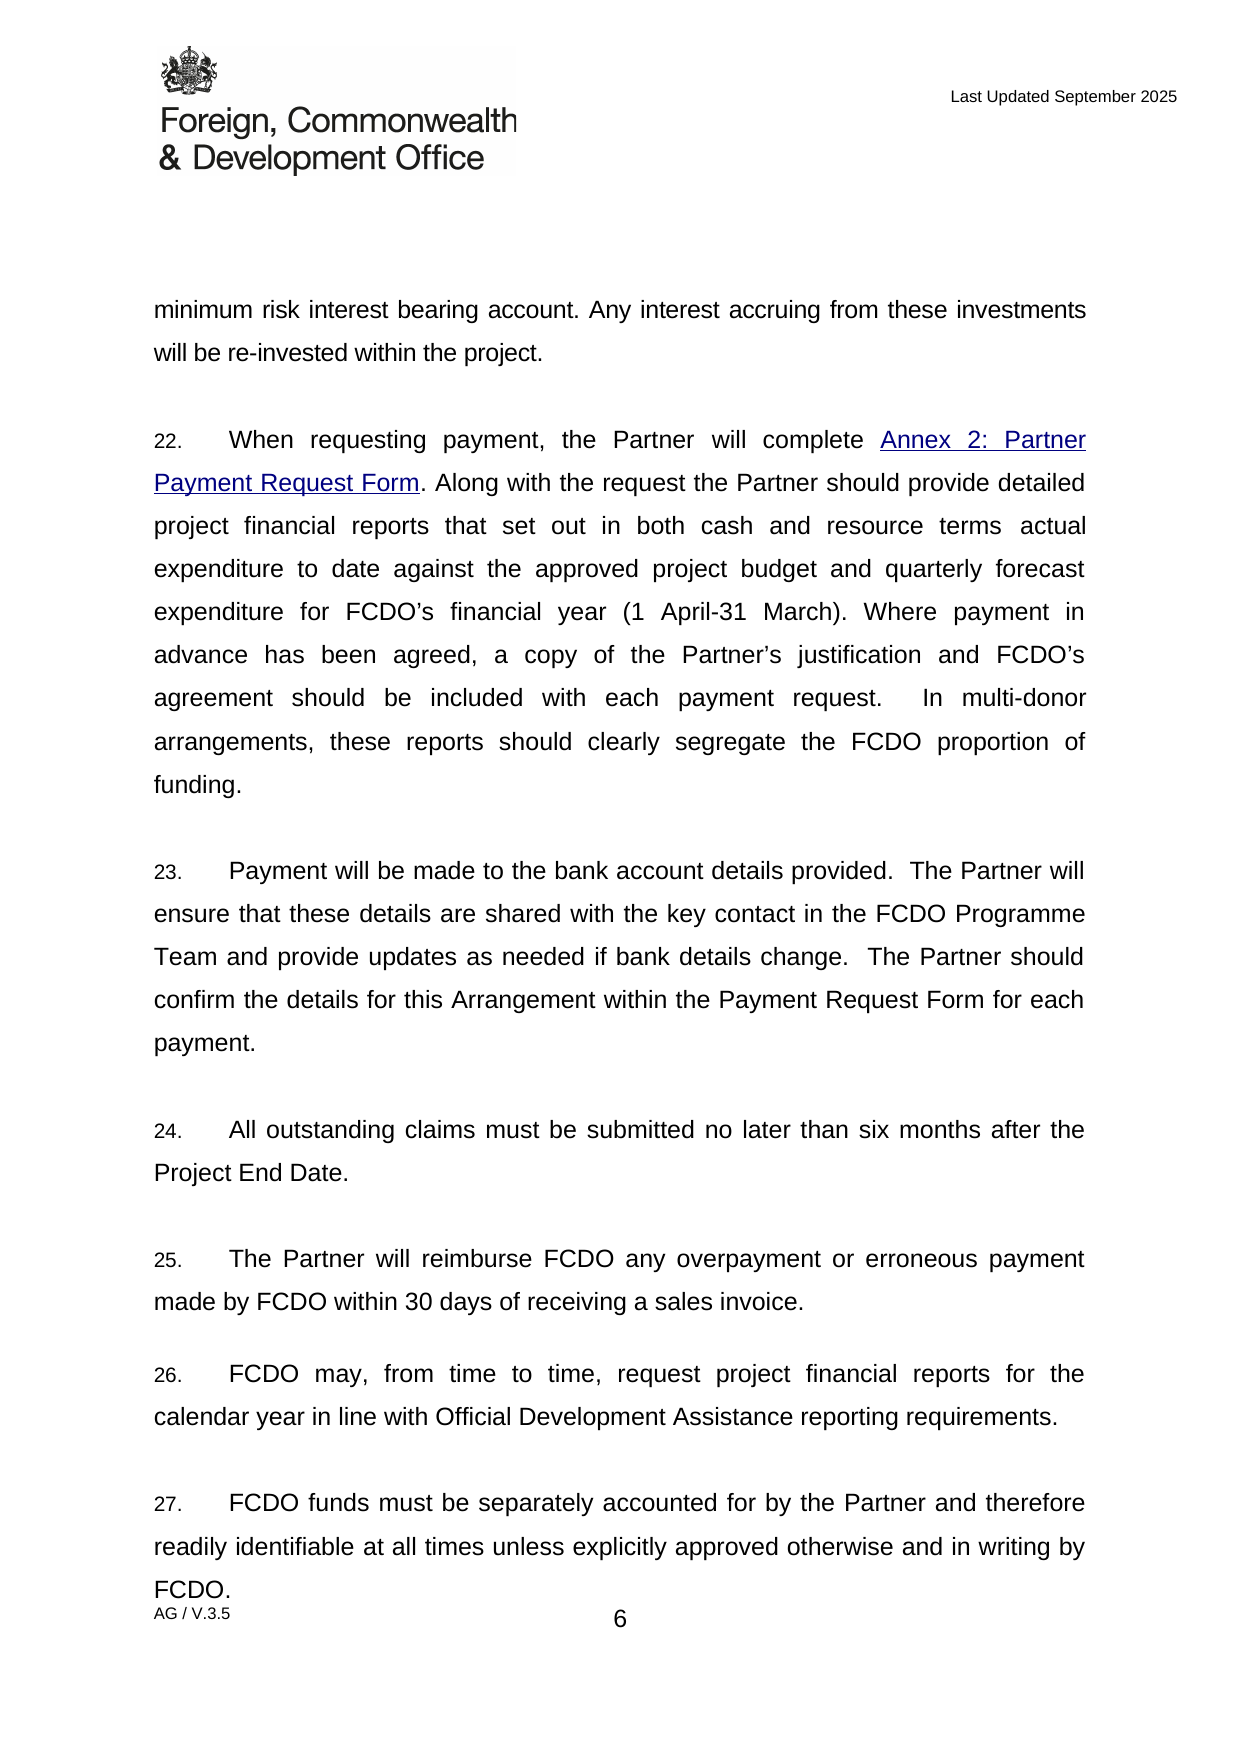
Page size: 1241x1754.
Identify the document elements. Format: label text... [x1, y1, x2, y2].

list minimum risk interest bearing account. Any interest accruing from these investments will be re-invested within the project. [153, 295, 1087, 367]
list All outstanding claims must be submitted no later than six months after the Project End Date. [153, 1115, 1087, 1187]
list FCDO may, from time to time, request project financial reports for the calendar year in line with Official Development Assistance reporting requirements. [153, 1359, 1087, 1431]
list FCDO funds must be separately accounted for by the Partner and therefore readily identifiable at all times unless explicitly approved otherwise and in writing by FCDO. [153, 1488, 1087, 1603]
list When requesting payment, the Partner will complete Annex 2: Partner Payment Request Form. Along with the request the Partner should provide detailed project financial reports that set out in both cash and resource terms actual expenditure to date against the approved project budget and quarterly forecast expenditure for FCDO’s financial year (1 April-31 March). Where payment in advance has been agreed, a copy of the Partner’s justification and FCDO’s agreement should be included with each payment request. In multi-donor arrangements, these reports should clearly segregate the FCDO proportion of funding. [153, 425, 1087, 798]
list The Partner will reimburse FCDO any overpayment or erroneous payment made by FCDO within 30 days of receiving a sales invoice. [153, 1244, 1087, 1316]
list Payment will be made to the bank account details provided. The Partner will ensure that these details are shared with the key contact in the FCDO Programme Team and provide updates as needed if bank details change. The Partner should confirm the details for this Arrangement within the Payment Request Form for each payment. [153, 856, 1087, 1057]
